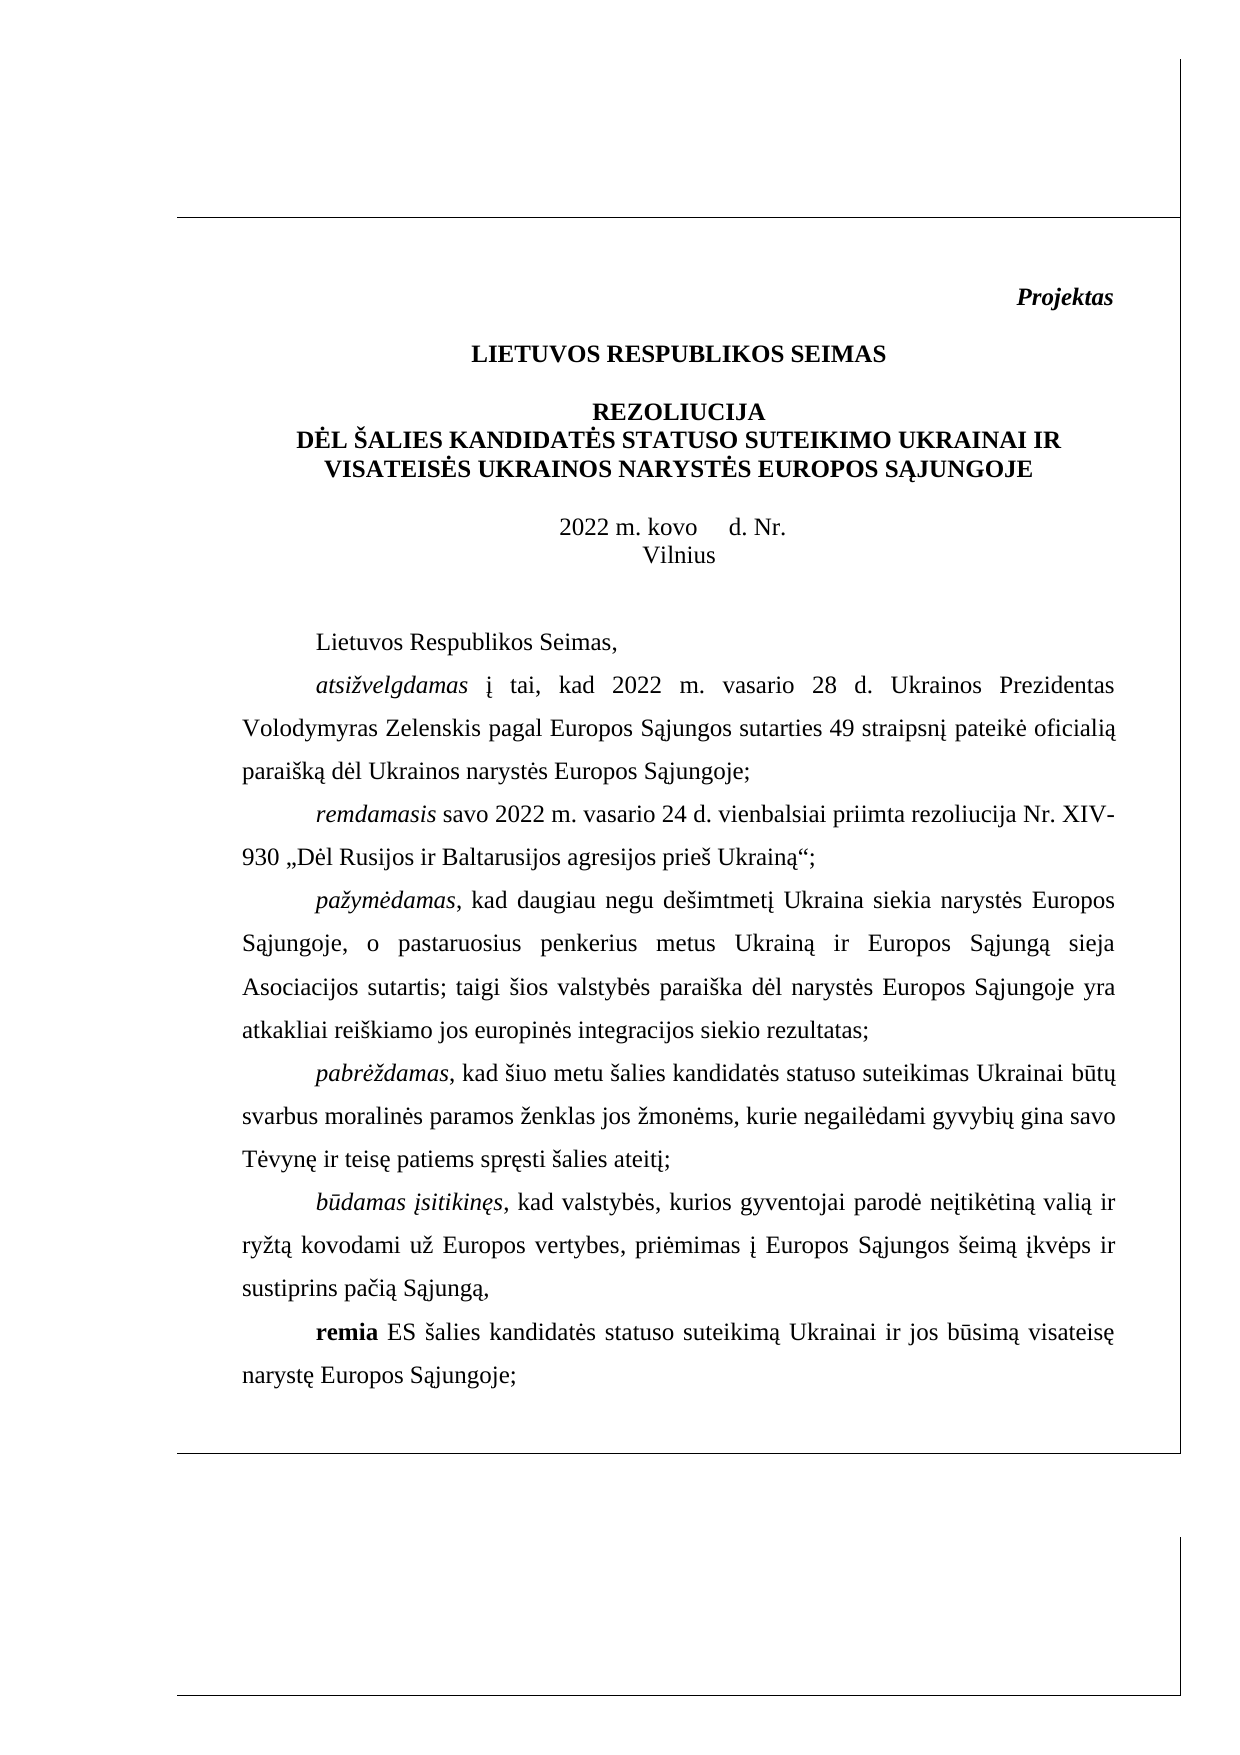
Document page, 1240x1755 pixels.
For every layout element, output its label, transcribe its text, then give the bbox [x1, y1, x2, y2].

text remia ES šalies kandidatės statuso suteikimą Ukrainai ir jos būsimą visateisę narystę Europos Sąjungoje; [177, 1252, 1181, 1453]
text DĖL ŠALIES KANDIDATĖS STATUSO SUTEIKIMO UKRAINAI IR VISATEISĖS UKRAINOS NARYSTĖS EUROPOS SĄJUNGOJE [177, 425, 1180, 483]
text LIETUVOS RESPUBLIKOS SEIMAS [177, 339, 1180, 368]
text 2022 m. kovo d. Nr. [177, 512, 1180, 540]
text Vilnius [177, 540, 1180, 569]
text remdamasis savo 2022 m. vasario 24 d. vienbalsiai priimta rezoliucija Nr. XIV-930 „Dėl Rusijos ir Baltarusijos agresijos prieš Ukrainą“; [177, 734, 1181, 821]
text pažymėdamas, kad daugiau negu dešimtmetį Ukraina siekia narystės Europos Sąjungoje, o pastaruosius penkerius metus Ukrainą ir Europos Sąjungą sieja Asociacijos sutartis; taigi šios valstybės paraiška dėl narystės Europos Sąjungoje yra atkakliai reiškiamo jos europinės integracijos siekio rezultatas; [177, 821, 1181, 993]
text pabrėždamas, kad šiuo metu šalies kandidatės statuso suteikimas Ukrainai būtų svarbus moralinės paramos ženklas jos žmonėms, kurie negailėdami gyvybių gina savo Tėvynę ir teisę patiems spręsti šalies ateitį; [177, 993, 1181, 1123]
text atsižvelgdamas į tai, kad 2022 m. vasario 28 d. Ukrainos Prezidentas Volodymyras Zelenskis pagal Europos Sąjungos sutarties 49 straipsnį pateikė oficialią paraišką dėl Ukrainos narystės Europos Sąjungoje; [177, 605, 1181, 734]
text Projektas [177, 217, 1180, 310]
text būdamas įsitikinęs, kad valstybės, kurios gyventojai parodė neįtikėtiną valią ir ryžtą kovodami už Europos vertybes, priėmimas į Europos Sąjungos šeimą įkvėps ir sustiprins pačią Sąjungą, [177, 1123, 1181, 1252]
text REZOLIUCIJA [177, 397, 1180, 425]
